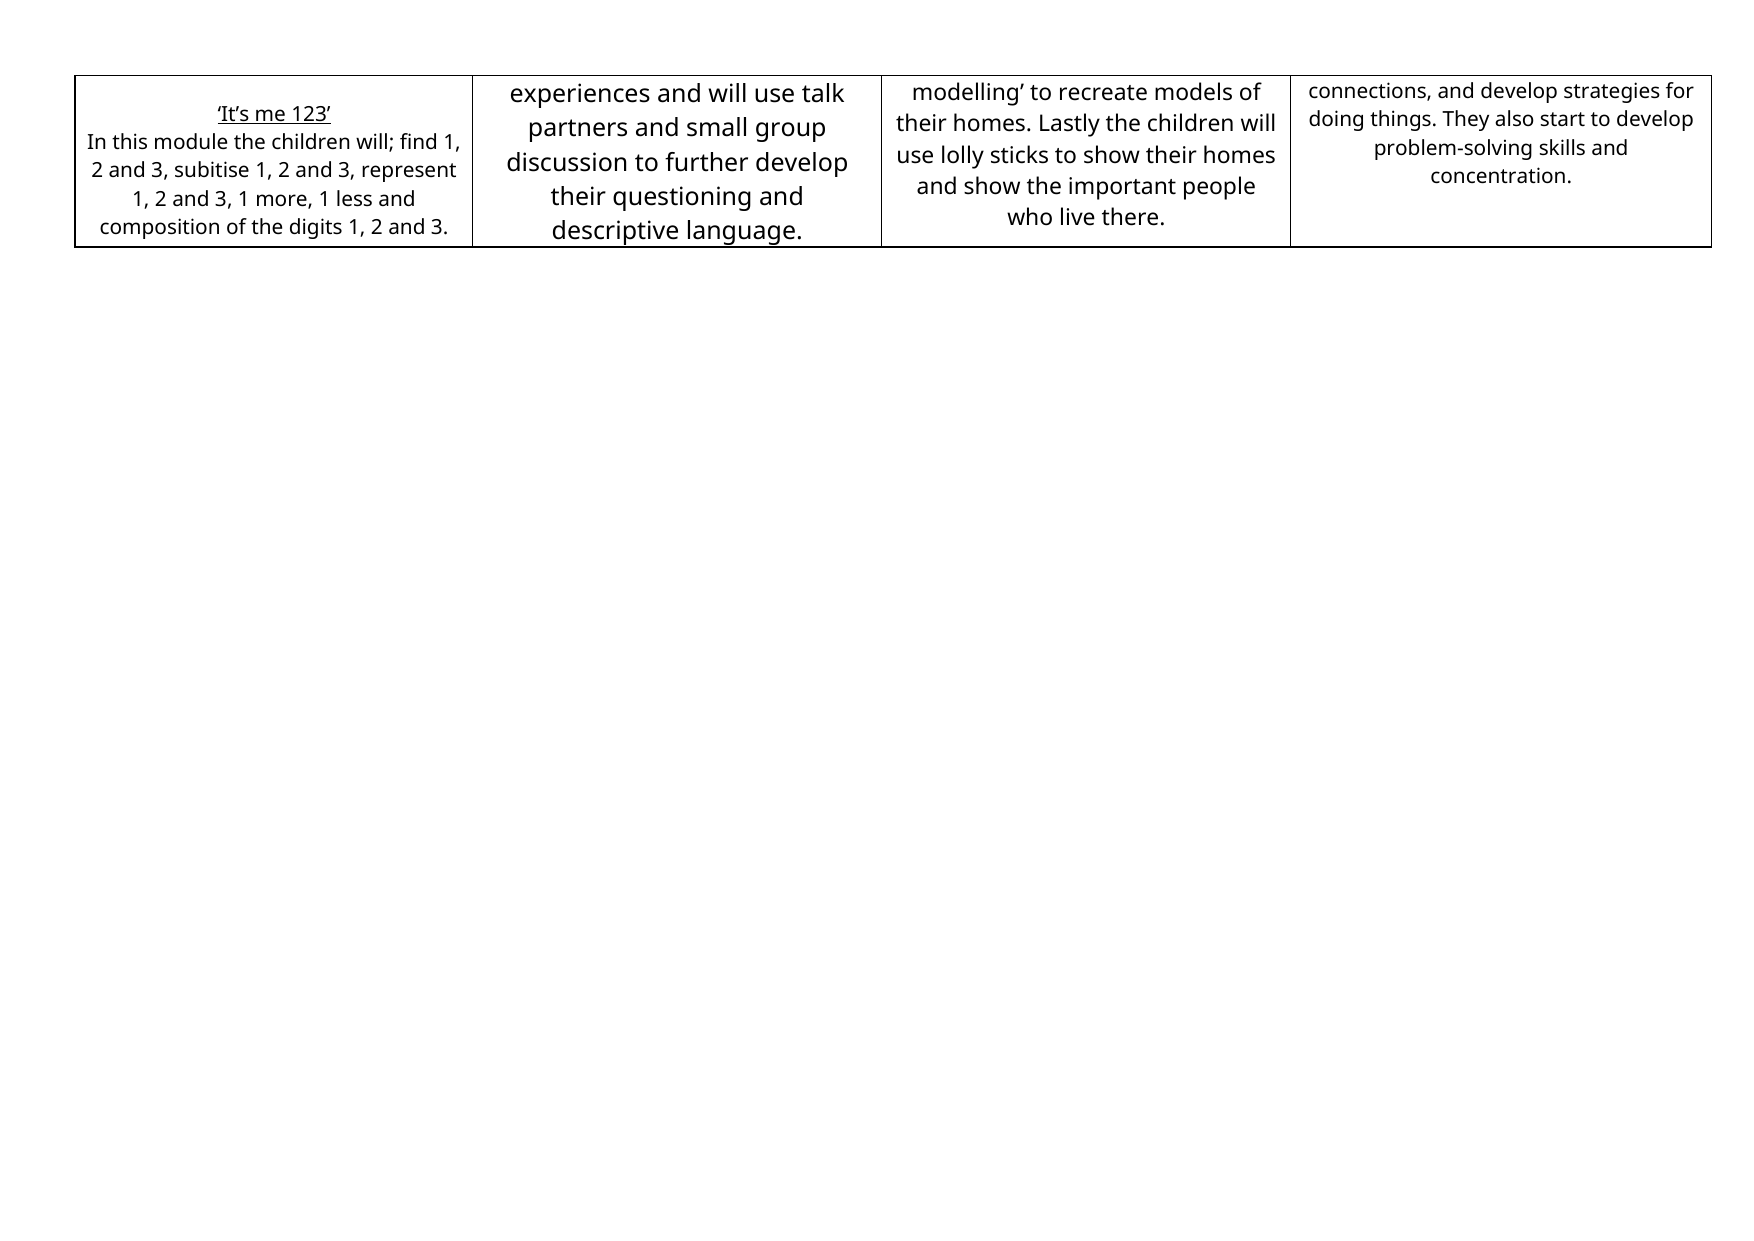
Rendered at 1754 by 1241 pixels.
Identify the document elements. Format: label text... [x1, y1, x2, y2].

table_cell ‘It’s me 123’ In this module the children will; find 1, 2 and 3, subitise 1, 2 and 3, represent 1, 2 and 3, 1 more, 1 less and composition of the digits 1, 2 and 3. [76, 76, 472, 246]
table_cell connections, and develop strategies for doing things. They also start to develop problem-solving skills and concentration. [1291, 76, 1711, 246]
table_cell experiences and will use talk partners and small group discussion to further develop their questioning and descriptive language. [473, 76, 881, 246]
table_cell modelling’ to recreate models of their homes. Lastly the children will use lolly sticks to show their homes and show the important people who live there. [882, 76, 1290, 246]
